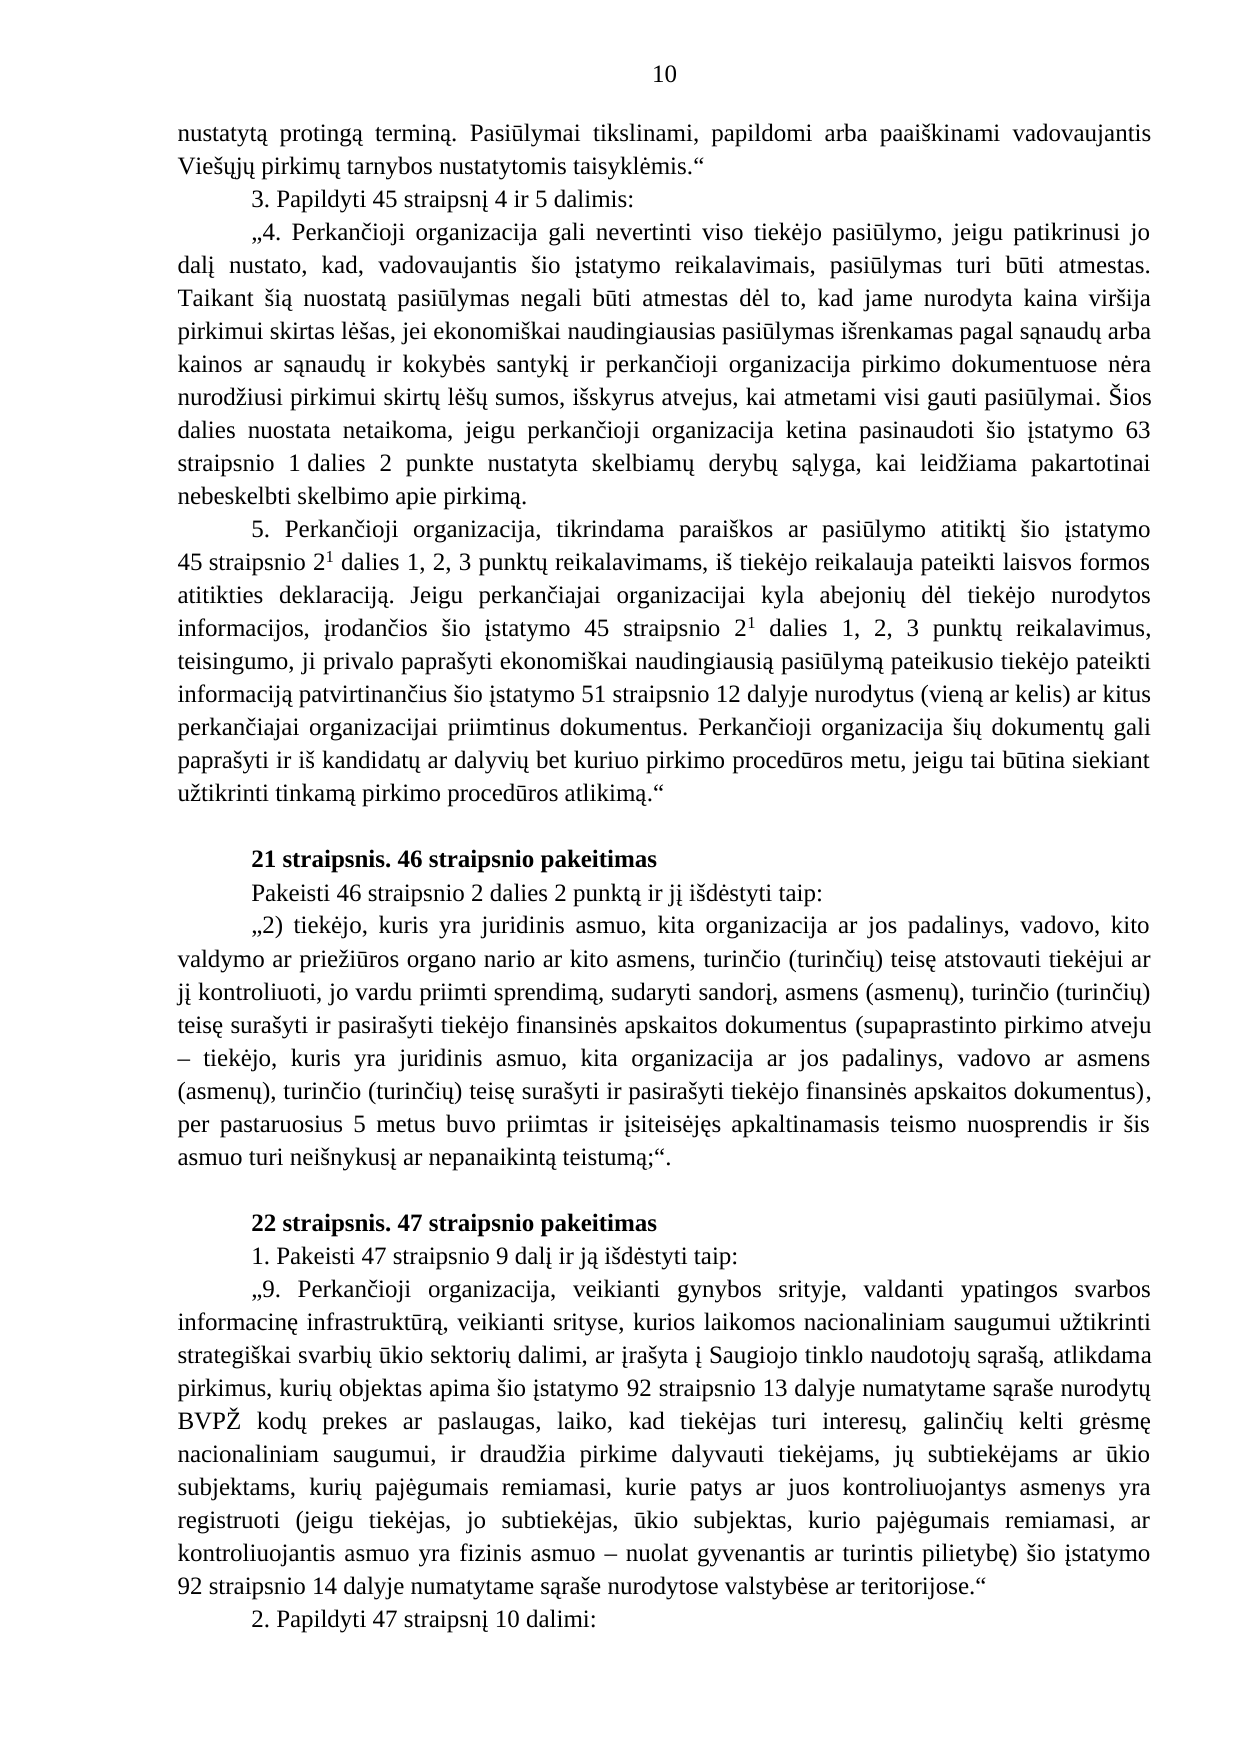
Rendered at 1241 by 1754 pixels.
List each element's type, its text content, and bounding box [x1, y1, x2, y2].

text 22 straipsnis. 47 straipsnio pakeitimas [177, 1208, 1152, 1237]
text 21 straipsnis. 46 straipsnio pakeitimas [177, 844, 1152, 873]
text 1. Pakeisti 47 straipsnio 9 dalį ir ją išdėstyti taip: [177, 1241, 1152, 1269]
text „9. Perkančioji organizacija, veikianti gynybos srityje, valdanti ypatingos svarbos informacinę infrastruktūrą, veikianti srityse, kurios laikomos nacionaliniam saugumui užtikrinti strategiškai svarbių ūkio sektorių dalimi, ar įrašyta į Saugiojo tinklo naudotojų sąrašą, atlikdama pirkimus, kurių objektas apima šio įstatymo 92 straipsnio 13 dalyje numatytame sąraše nurodytų BVPŽ kodų prekes ar paslaugas, laiko, kad tiekėjas turi interesų, galinčių kelti grėsmę nacionaliniam saugumui, ir draudžia pirkime dalyvauti tiekėjams, jų subtiekėjams ar ūkio subjektams, kurių pajėgumais remiamasi, kurie patys ar juos kontroliuojantys asmenys yra registruoti (jeigu tiekėjas, jo subtiekėjas, ūkio subjektas, kurio pajėgumais remiamasi, ar kontroliuojantis asmuo yra fizinis asmuo – nuolat gyvenantis ar turintis pilietybę) šio įstatymo 92 straipsnio 14 dalyje numatytame sąraše nurodytose valstybėse ar teritorijose.“ [177, 1274, 1152, 1600]
text nustatytą protingą terminą. Pasiūlymai tikslinami, papildomi arba paaiškinami vadovaujantis Viešųjų pirkimų tarnybos nustatytomis taisyklėmis.“ [177, 118, 1152, 180]
text 2. Papildyti 47 straipsnį 10 dalimi: [177, 1604, 1152, 1633]
text Pakeisti 46 straipsnio 2 dalies 2 punktą ir jį išdėstyti taip: [177, 878, 1152, 906]
text „4. Perkančioji organizacija gali nevertinti viso tiekėjo pasiūlymo, jeigu patikrinusi jo dalį nustato, kad, vadovaujantis šio įstatymo reikalavimais, pasiūlymas turi būti atmestas. Taikant šią nuostatą pasiūlymas negali būti atmestas dėl to, kad jame nurodyta kaina viršija pirkimui skirtas lėšas, jei ekonomiškai naudingiausias pasiūlymas išrenkamas pagal sąnaudų arba kainos ar sąnaudų ir kokybės santykį ir perkančioji organizacija pirkimo dokumentuose nėra nurodžiusi pirkimui skirtų lėšų sumos, išskyrus atvejus, kai atmetami visi gauti pasiūlymai. Šios dalies nuostata netaikoma, jeigu perkančioji organizacija ketina pasinaudoti šio įstatymo 63 straipsnio 1 dalies 2 punkte nustatyta skelbiamų derybų sąlyga, kai leidžiama pakartotinai nebeskelbti skelbimo apie pirkimą. [177, 217, 1152, 510]
text „2) tiekėjo, kuris yra juridinis asmuo, kita organizacija ar jos padalinys, vadovo, kito valdymo ar priežiūros organo nario ar kito asmens, turinčio (turinčių) teisę atstovauti tiekėjui ar jį kontroliuoti, jo vardu priimti sprendimą, sudaryti sandorį, asmens (asmenų), turinčio (turinčių) teisę surašyti ir pasirašyti tiekėjo finansinės apskaitos dokumentus (supaprastinto pirkimo atveju – tiekėjo, kuris yra juridinis asmuo, kita organizacija ar jos padalinys, vadovo ar asmens (asmenų), turinčio (turinčių) teisę surašyti ir pasirašyti tiekėjo finansinės apskaitos dokumentus), per pastaruosius 5 metus buvo priimtas ir įsiteisėjęs apkaltinamasis teismo nuosprendis ir šis asmuo turi neišnykusį ar nepanaikintą teistumą;“. [177, 911, 1152, 1171]
text 3. Papildyti 45 straipsnį 4 ir 5 dalimis: [177, 184, 1152, 213]
text 5. Perkančioji organizacija, tikrindama paraiškos ar pasiūlymo atitiktį šio įstatymo 45 straipsnio 21 dalies 1, 2, 3 punktų reikalavimams, iš tiekėjo reikalauja pateikti laisvos formos atitikties deklaraciją. Jeigu perkančiajai organizacijai kyla abejonių dėl tiekėjo nurodytos informacijos, įrodančios šio įstatymo 45 straipsnio 21 dalies 1, 2, 3 punktų reikalavimus, teisingumo, ji privalo paprašyti ekonomiškai naudingiausią pasiūlymą pateikusio tiekėjo pateikti informaciją patvirtinančius šio įstatymo 51 straipsnio 12 dalyje nurodytus (vieną ar kelis) ar kitus perkančiajai organizacijai priimtinus dokumentus. Perkančioji organizacija šių dokumentų gali paprašyti ir iš kandidatų ar dalyvių bet kuriuo pirkimo procedūros metu, jeigu tai būtina siekiant užtikrinti tinkamą pirkimo procedūros atlikimą.“ [177, 514, 1152, 807]
